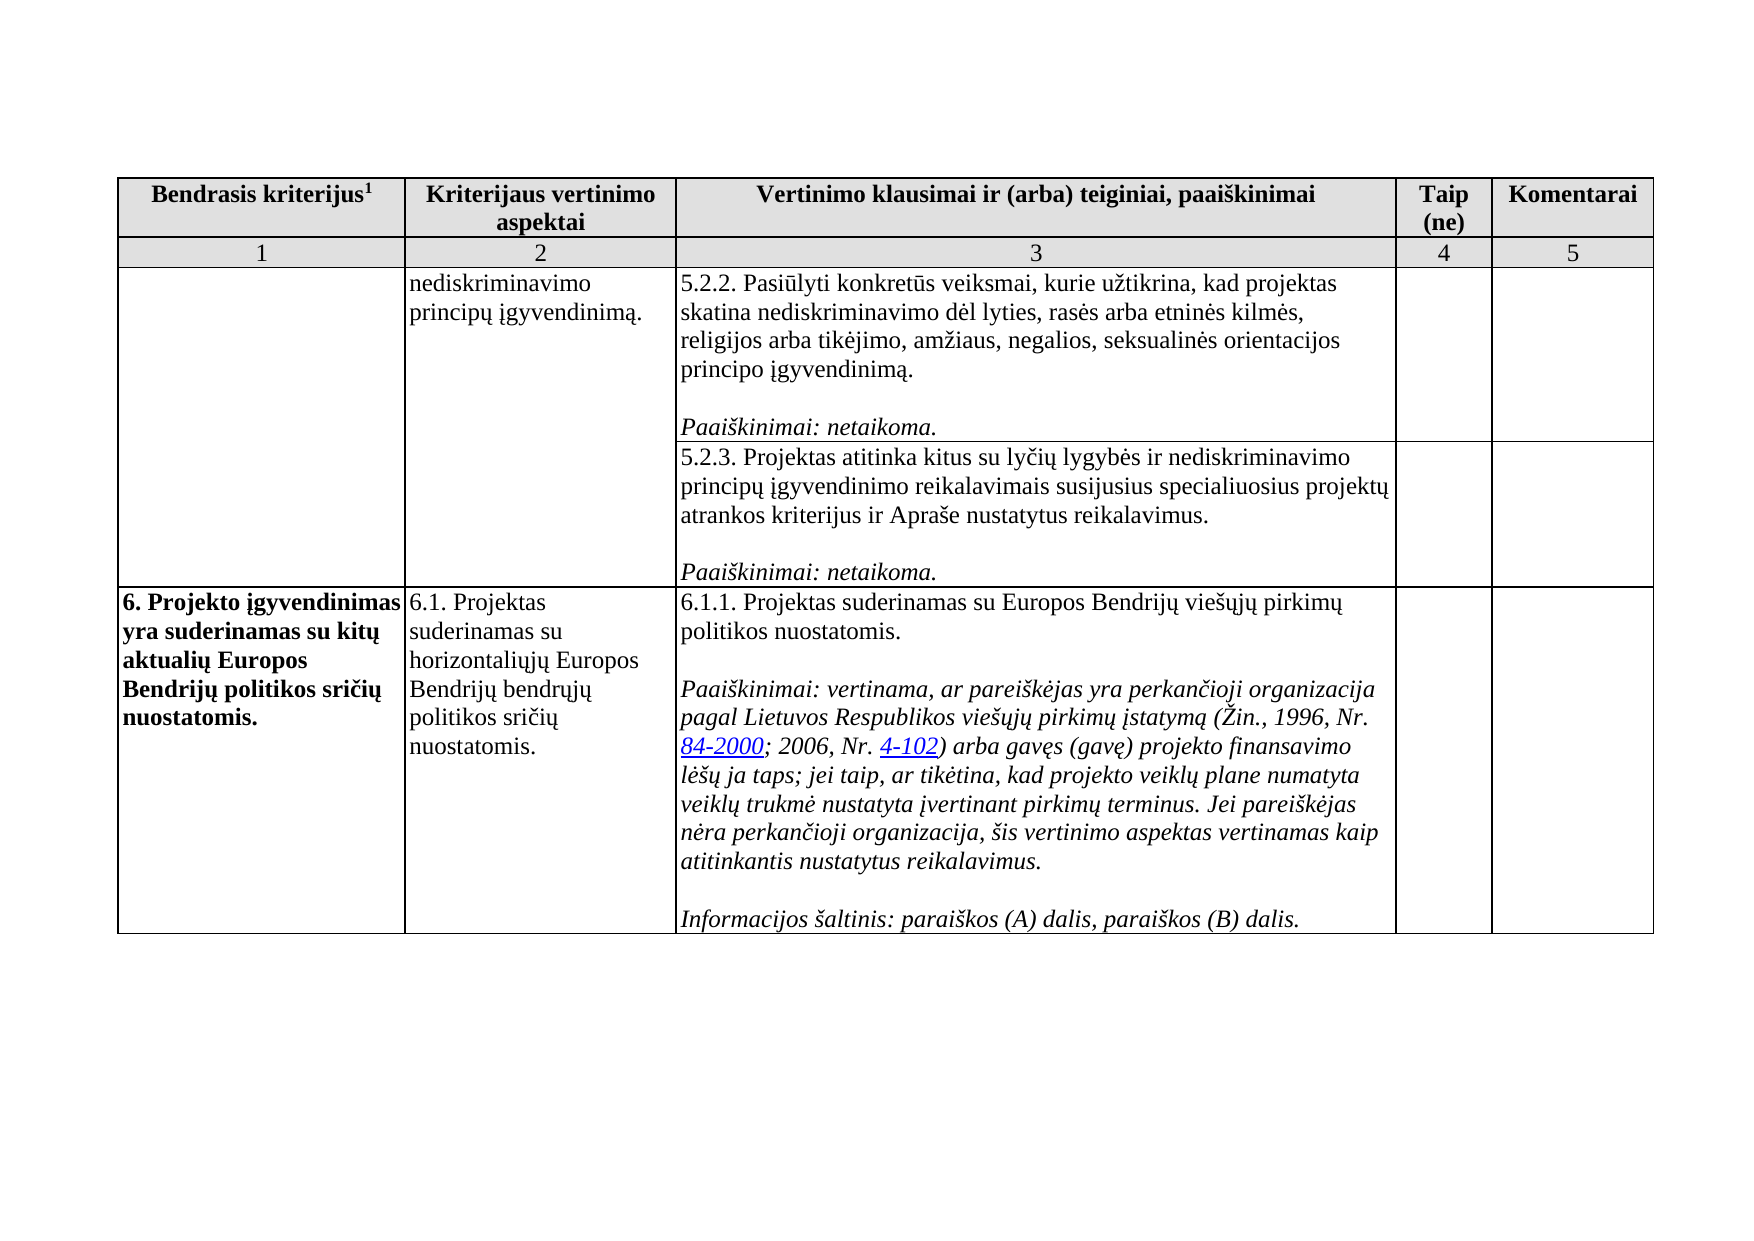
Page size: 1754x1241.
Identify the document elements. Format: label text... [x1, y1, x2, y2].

table_cell 3 [677, 238, 1395, 267]
table_cell [119, 268, 404, 586]
table_header Bendrasis kriterijus1 [119, 179, 404, 236]
table_cell 6. Projekto įgyvendinimas yra suderinamas su kitų aktualių Europos Bendrijų politikos sričių nuostatomis. [119, 588, 404, 932]
table_header Taip (ne) [1397, 179, 1491, 236]
table_cell 5.2.2. Pasiūlyti konkretūs veiksmai, kurie užtikrina, kad projektas skatina nediskriminavimo dėl lyties, rasės arba etninės kilmės, religijos arba tikėjimo, amžiaus, negalios, seksualinės orientacijos principo įgyvendinimą. Paaiškinimai: netaikoma. [677, 268, 1395, 441]
table_cell 5.2.3. Projektas atitinka kitus su lyčių lygybės ir nediskriminavimo principų įgyvendinimo reikalavimais susijusius specialiuosius projektų atrankos kriterijus ir Apraše nustatytus reikalavimus. Paaiškinimai: netaikoma. [677, 442, 1395, 586]
table_cell 1 [119, 238, 404, 267]
table_cell 6.1.1. Projektas suderinamas su Europos Bendrijų viešųjų pirkimų politikos nuostatomis. Paaiškinimai: vertinama, ar pareiškėjas yra perkančioji organizacija pagal Lietuvos Respublikos viešųjų pirkimų įstatymą (Žin., 1996, Nr. 84-2000; 2006, Nr. 4-102) arba gavęs (gavę) projekto finansavimo lėšų ja taps; jei taip, ar tikėtina, kad projekto veiklų plane numatyta veiklų trukmė nustatyta įvertinant pirkimų terminus. Jei pareiškėjas nėra perkančioji organizacija, šis vertinimo aspektas vertinamas kaip atitinkantis nustatytus reikalavimus. Informacijos šaltinis: paraiškos (A) dalis, paraiškos (B) dalis. [677, 588, 1395, 932]
table_cell [1397, 442, 1491, 586]
table_cell [1493, 588, 1653, 932]
table_cell 2 [406, 238, 675, 267]
table_cell [1397, 268, 1491, 441]
table_cell nediskriminavimo principų įgyvendinimą. [406, 268, 675, 586]
table_cell 5 [1493, 238, 1653, 267]
table_header Kriterijaus vertinimo aspektai [406, 179, 675, 236]
table_cell [1397, 588, 1491, 932]
table_cell 6.1. Projektas suderinamas su horizontaliųjų Europos Bendrijų bendrųjų politikos sričių nuostatomis. [406, 588, 675, 932]
table_cell [1493, 442, 1653, 586]
table_header Vertinimo klausimai ir (arba) teiginiai, paaiškinimai [677, 179, 1395, 236]
table_cell 4 [1397, 238, 1491, 267]
table_header Komentarai [1493, 179, 1653, 236]
table_cell [1493, 268, 1653, 441]
